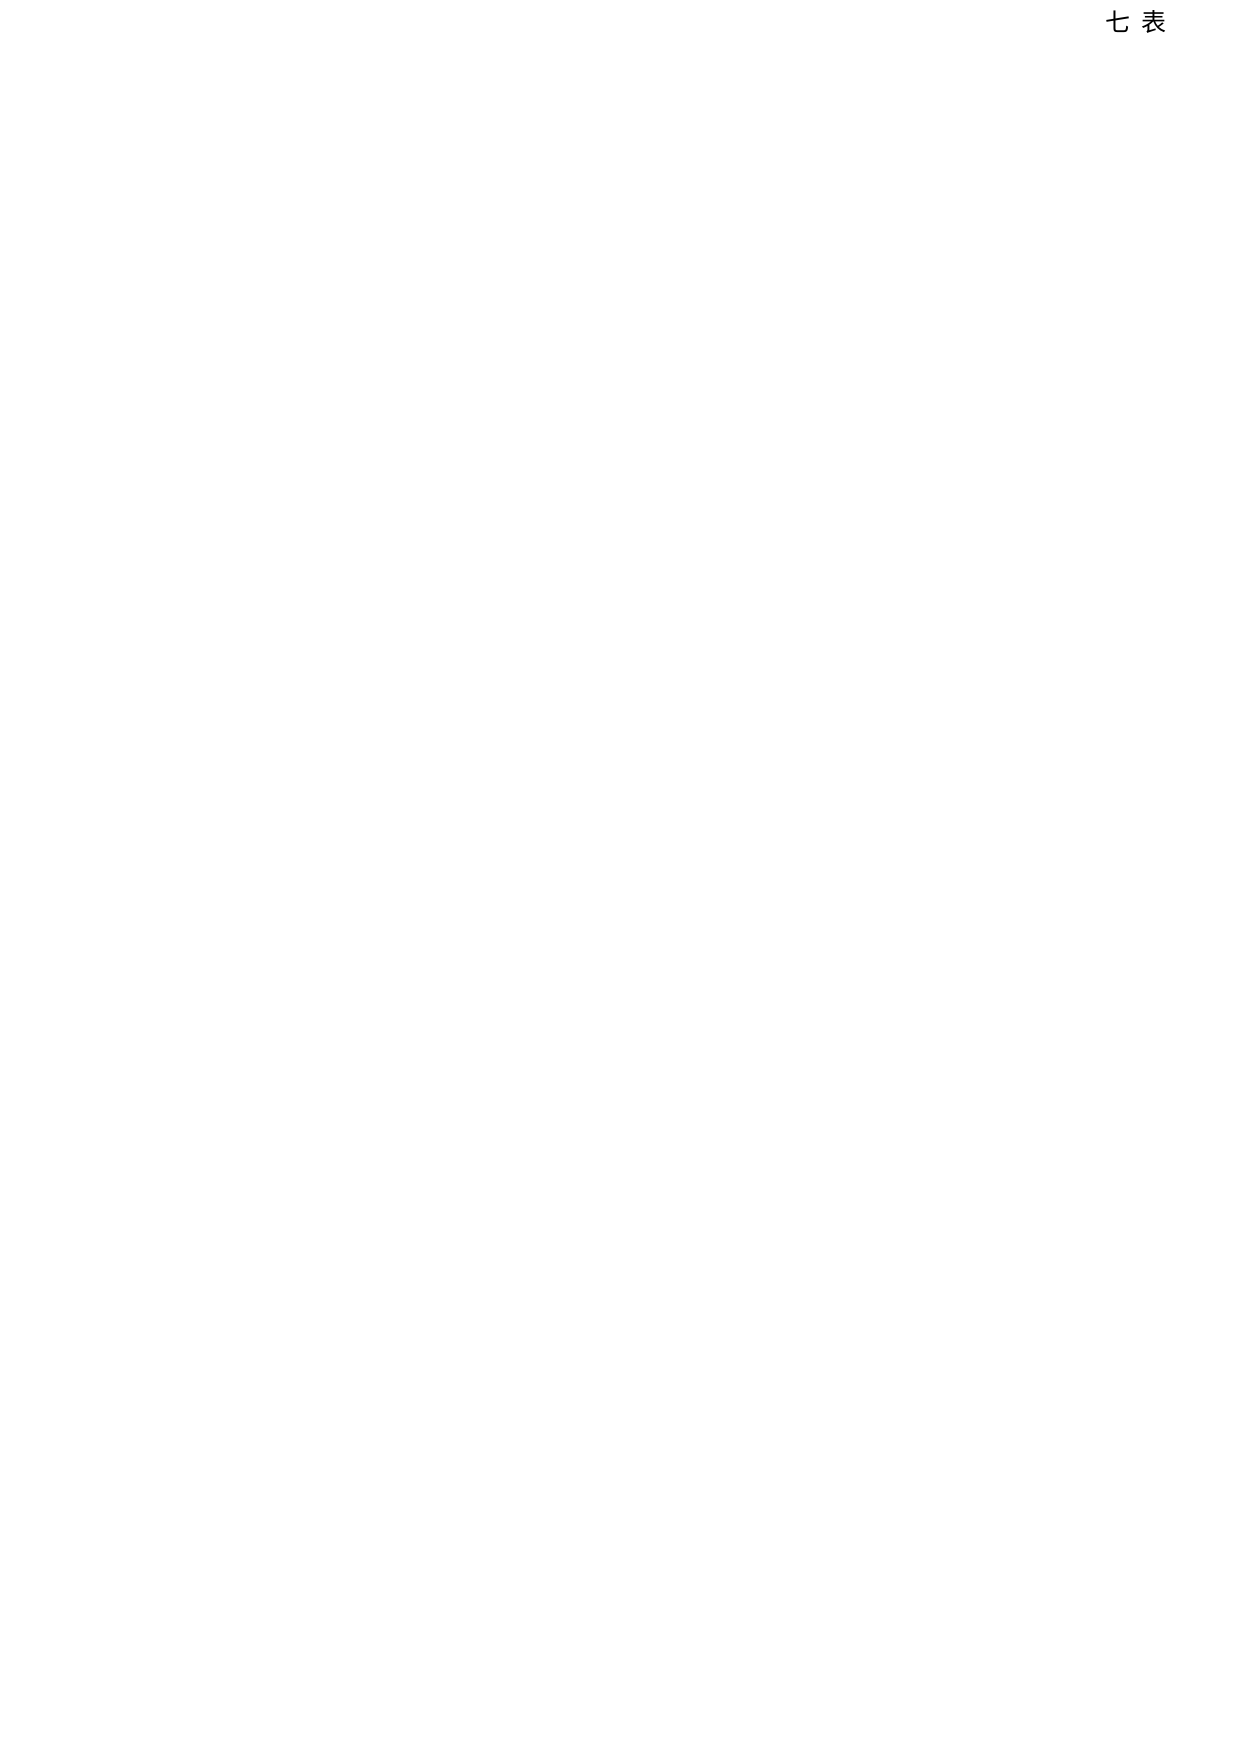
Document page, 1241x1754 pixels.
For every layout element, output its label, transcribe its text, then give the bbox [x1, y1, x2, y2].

text 表七 [1100, 9, 1172, 29]
